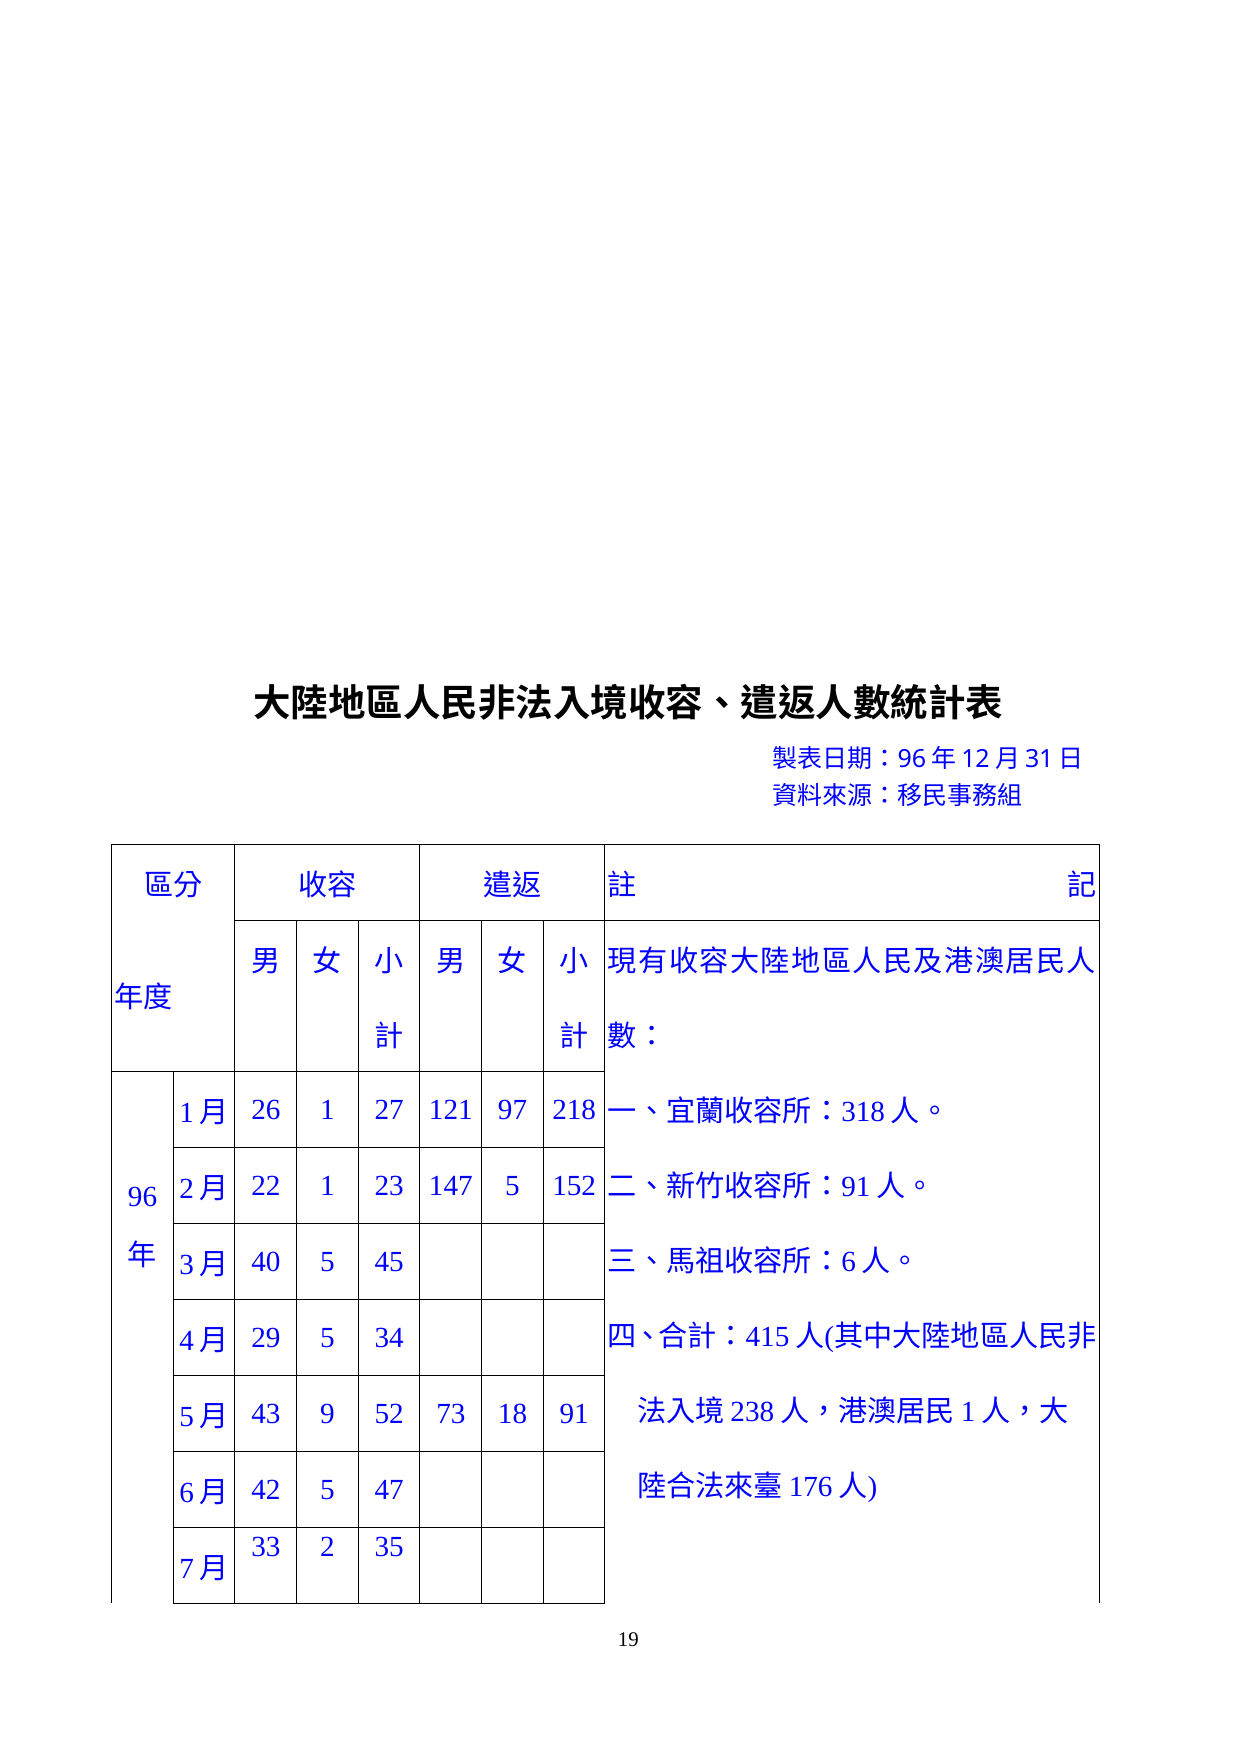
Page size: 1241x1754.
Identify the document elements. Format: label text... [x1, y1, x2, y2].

table_cell [544, 1224, 604, 1299]
table_cell [420, 1300, 481, 1375]
table_header [111, 738, 769, 844]
table_cell 42 [235, 1452, 296, 1527]
table_cell 91 [544, 1376, 604, 1451]
table_cell 3月 [174, 1224, 234, 1299]
table_cell 96 年 [112, 1072, 173, 1603]
table_cell 男 [420, 921, 481, 1071]
table_cell 47 [359, 1452, 419, 1527]
table_cell 152 [544, 1148, 604, 1223]
table_cell 97 [482, 1072, 543, 1147]
table_cell 35 [359, 1528, 419, 1603]
table_cell 小計 [544, 921, 604, 1071]
table_cell 2 [297, 1528, 358, 1603]
table_cell 女 [482, 921, 543, 1071]
table_cell 45 [359, 1224, 419, 1299]
table_cell [420, 1452, 481, 1527]
table_cell [482, 1224, 543, 1299]
table_cell 34 [359, 1300, 419, 1375]
table_cell [544, 1528, 604, 1603]
table_cell 26 [235, 1072, 296, 1147]
table_cell 5 [297, 1224, 358, 1299]
table_cell 29 [235, 1300, 296, 1375]
table_cell 區分 年度 [112, 845, 234, 1071]
table_cell 男 [235, 921, 296, 1071]
table_cell 5 [482, 1148, 543, 1223]
table_cell [420, 1224, 481, 1299]
table_cell 1 [297, 1148, 358, 1223]
table_cell 收容 [235, 845, 419, 920]
table_cell 現有收容大陸地區人民及港澳居民人 數： 一、宜蘭收容所：318人。 二、新竹收容所：91人。 三、馬祖收容所：6人。 四、合計：415人(其中大陸地區人民非 法入境238人，港澳居民1人，大 陸合法來臺176人) [605, 921, 1099, 1603]
text 大陸地區人民非法入境收容、遣返人數統計表 [112, 662, 1144, 737]
table_cell 218 [544, 1072, 604, 1147]
table_cell 9 [297, 1376, 358, 1451]
table_cell 18 [482, 1376, 543, 1451]
table_cell 5 [297, 1300, 358, 1375]
table_cell 23 [359, 1148, 419, 1223]
table_cell [482, 1528, 543, 1603]
table_cell 小計 [359, 921, 419, 1071]
table_cell 2月 [174, 1148, 234, 1223]
table_cell [544, 1452, 604, 1527]
table_cell 121 [420, 1072, 481, 1147]
table_cell 33 [235, 1528, 296, 1603]
table_cell 147 [420, 1148, 481, 1223]
table_cell 1 [297, 1072, 358, 1147]
table_cell 5月 [174, 1376, 234, 1451]
table_cell 40 [235, 1224, 296, 1299]
table_cell 6月 [174, 1452, 234, 1527]
table_cell 7月 [174, 1528, 234, 1603]
table_cell 遣返 [420, 845, 604, 920]
table_header 製表日期：96年12月31日 資料來源：移民事務組 [770, 738, 1099, 844]
table_cell 女 [297, 921, 358, 1071]
table_cell 4月 [174, 1300, 234, 1375]
table_cell [482, 1300, 543, 1375]
table_cell 52 [359, 1376, 419, 1451]
table_cell 73 [420, 1376, 481, 1451]
table_cell 22 [235, 1148, 296, 1223]
table_cell [482, 1452, 543, 1527]
table_cell 43 [235, 1376, 296, 1451]
table_cell 註記 [605, 845, 1099, 920]
table_cell [544, 1300, 604, 1375]
table_cell 5 [297, 1452, 358, 1527]
table_cell 1月 [174, 1072, 234, 1147]
table_cell [420, 1528, 481, 1603]
table_cell 27 [359, 1072, 419, 1147]
